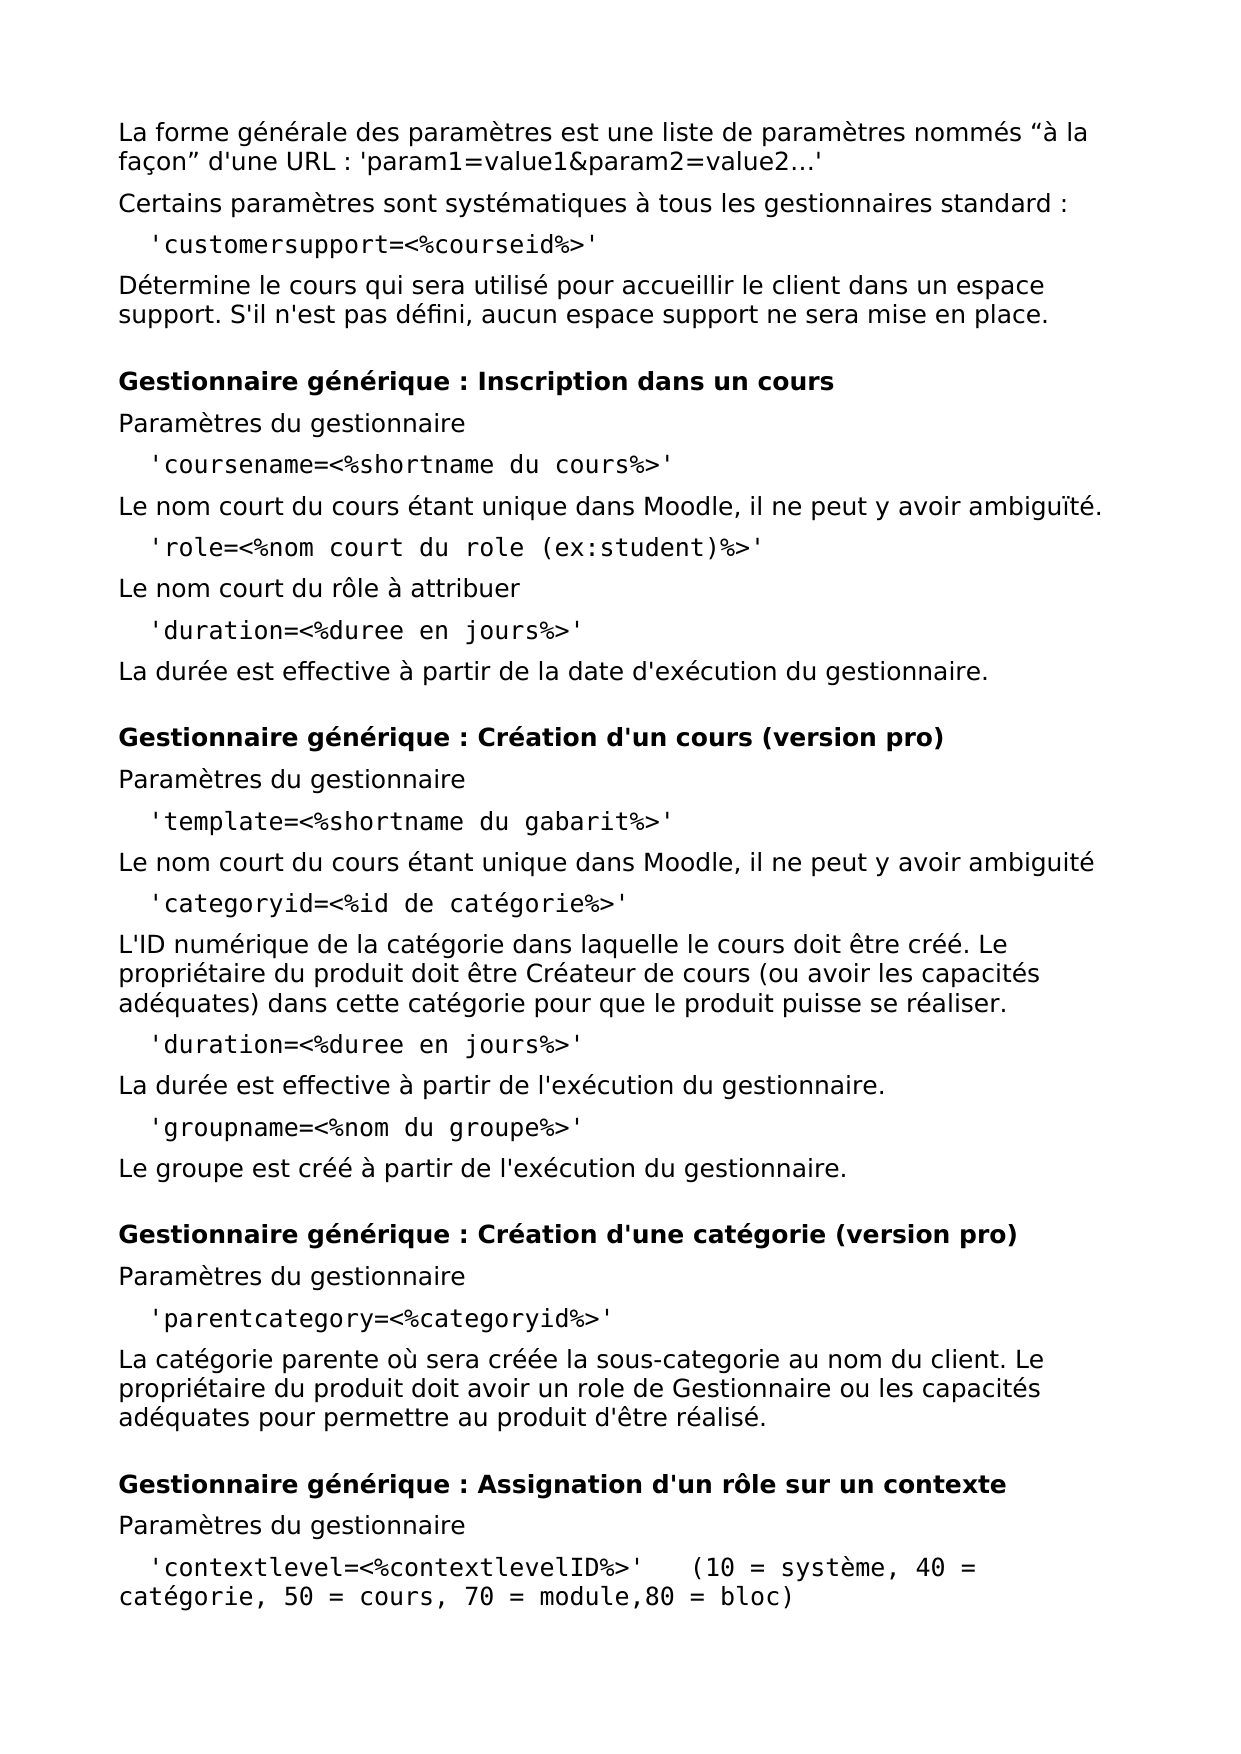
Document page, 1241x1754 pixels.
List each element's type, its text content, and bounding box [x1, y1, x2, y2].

text Le groupe est créé à partir de l'exécution du gestionnaire. [118, 1154, 1122, 1183]
text 'coursename=<%shortname du cours%>' [118, 451, 1122, 480]
text Détermine le cours qui sera utilisé pour accueillir le client dans un espace support. S'il n'est pas défini, aucun espace support ne sera mise en place. [118, 272, 1122, 330]
text 'groupname=<%nom du groupe%>' [118, 1113, 1122, 1142]
text 'customersupport=<%courseid%>' [118, 231, 1122, 260]
text La durée est effective à partir de l'exécution du gestionnaire. [118, 1071, 1122, 1101]
text 'contextlevel=<%contextlevelID%>' (10 = système, 40 = catégorie, 50 = cours, 70 = module,80 = bloc) [118, 1553, 1122, 1612]
text 'duration=<%duree en jours%>' [118, 1030, 1122, 1059]
text Le nom court du cours étant unique dans Moodle, il ne peut y avoir ambiguité [118, 848, 1122, 877]
subtitle Gestionnaire générique : Inscription dans un cours [118, 367, 1122, 397]
text L'ID numérique de la catégorie dans laquelle le cours doit être créé. Le propriétaire du produit doit être Créateur de cours (ou avoir les capacités adéquates) dans cette catégorie pour que le produit puisse se réaliser. [118, 930, 1122, 1018]
text 'categoryid=<%id de catégorie%>' [118, 889, 1122, 919]
subtitle Gestionnaire générique : Création d'une catégorie (version pro) [118, 1221, 1122, 1250]
subtitle Gestionnaire générique : Assignation d'un rôle sur un contexte [118, 1470, 1122, 1499]
text Le nom court du rôle à attribuer [118, 574, 1122, 603]
text La catégorie parente où sera créée la sous-categorie au nom du client. Le propriétaire du produit doit avoir un role de Gestionnaire ou les capacités adéquates pour permettre au produit d'être réalisé. [118, 1345, 1122, 1432]
text Certains paramètres sont systématiques à tous les gestionnaires standard : [118, 189, 1122, 218]
text Paramètres du gestionnaire [118, 1262, 1122, 1291]
text Paramètres du gestionnaire [118, 1512, 1122, 1541]
text La durée est effective à partir de la date d'exécution du gestionnaire. [118, 657, 1122, 686]
text 'template=<%shortname du gabarit%>' [118, 807, 1122, 836]
text Paramètres du gestionnaire [118, 765, 1122, 794]
text La forme générale des paramètres est une liste de paramètres nommés “à la façon” d'une URL : 'param1=value1&param2=value2…' [118, 118, 1122, 176]
text 'parentcategory=<%categoryid%>' [118, 1304, 1122, 1333]
text 'duration=<%duree en jours%>' [118, 616, 1122, 645]
text Le nom court du cours étant unique dans Moodle, il ne peut y avoir ambiguïté. [118, 492, 1122, 521]
text 'role=<%nom court du role (ex:student)%>' [118, 533, 1122, 562]
subtitle Gestionnaire générique : Création d'un cours (version pro) [118, 723, 1122, 753]
text Paramètres du gestionnaire [118, 409, 1122, 438]
